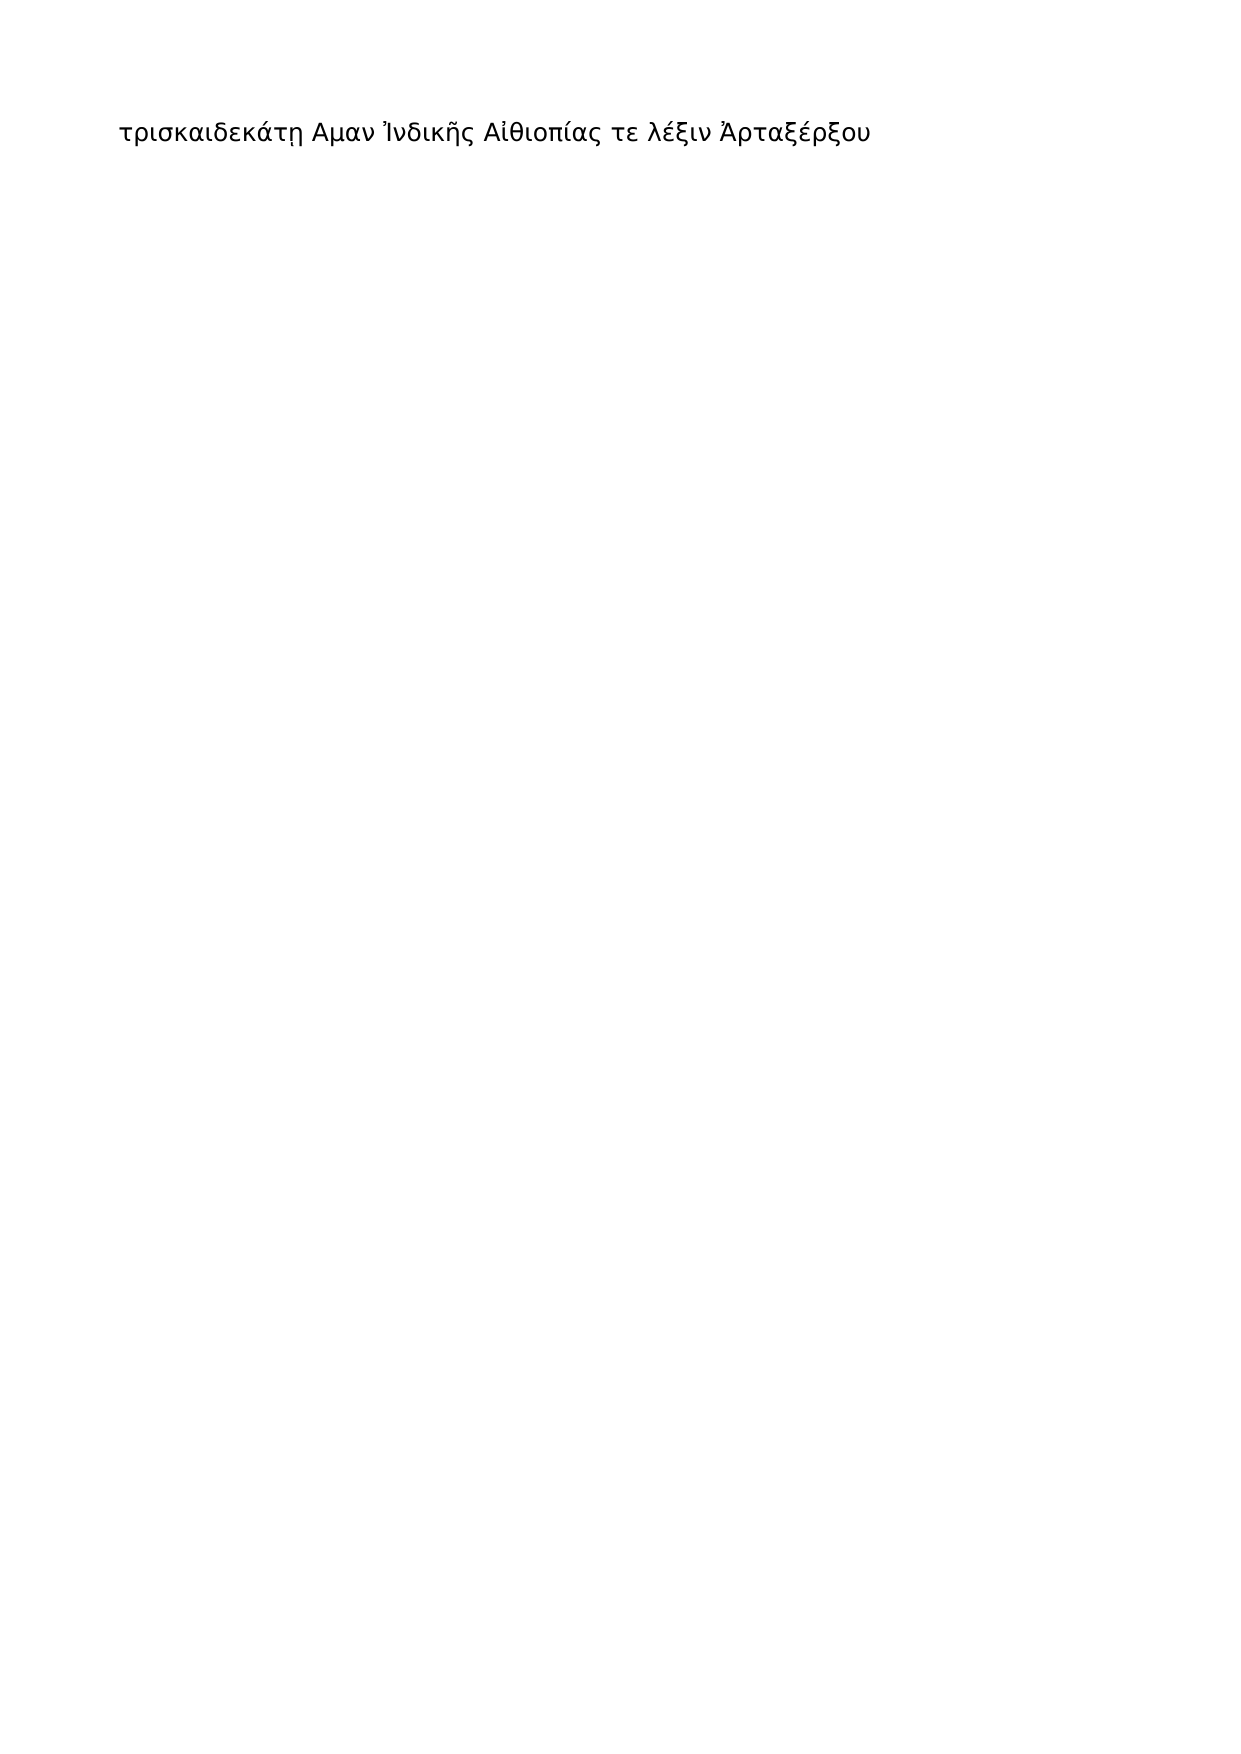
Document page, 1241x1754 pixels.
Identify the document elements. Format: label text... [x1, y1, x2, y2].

text τρισκαιδεκάτῃ Αμαν Ἰνδικῆς Αἰθιοπίας τε λέξιν Ἀρταξέρξου [118, 118, 1122, 147]
